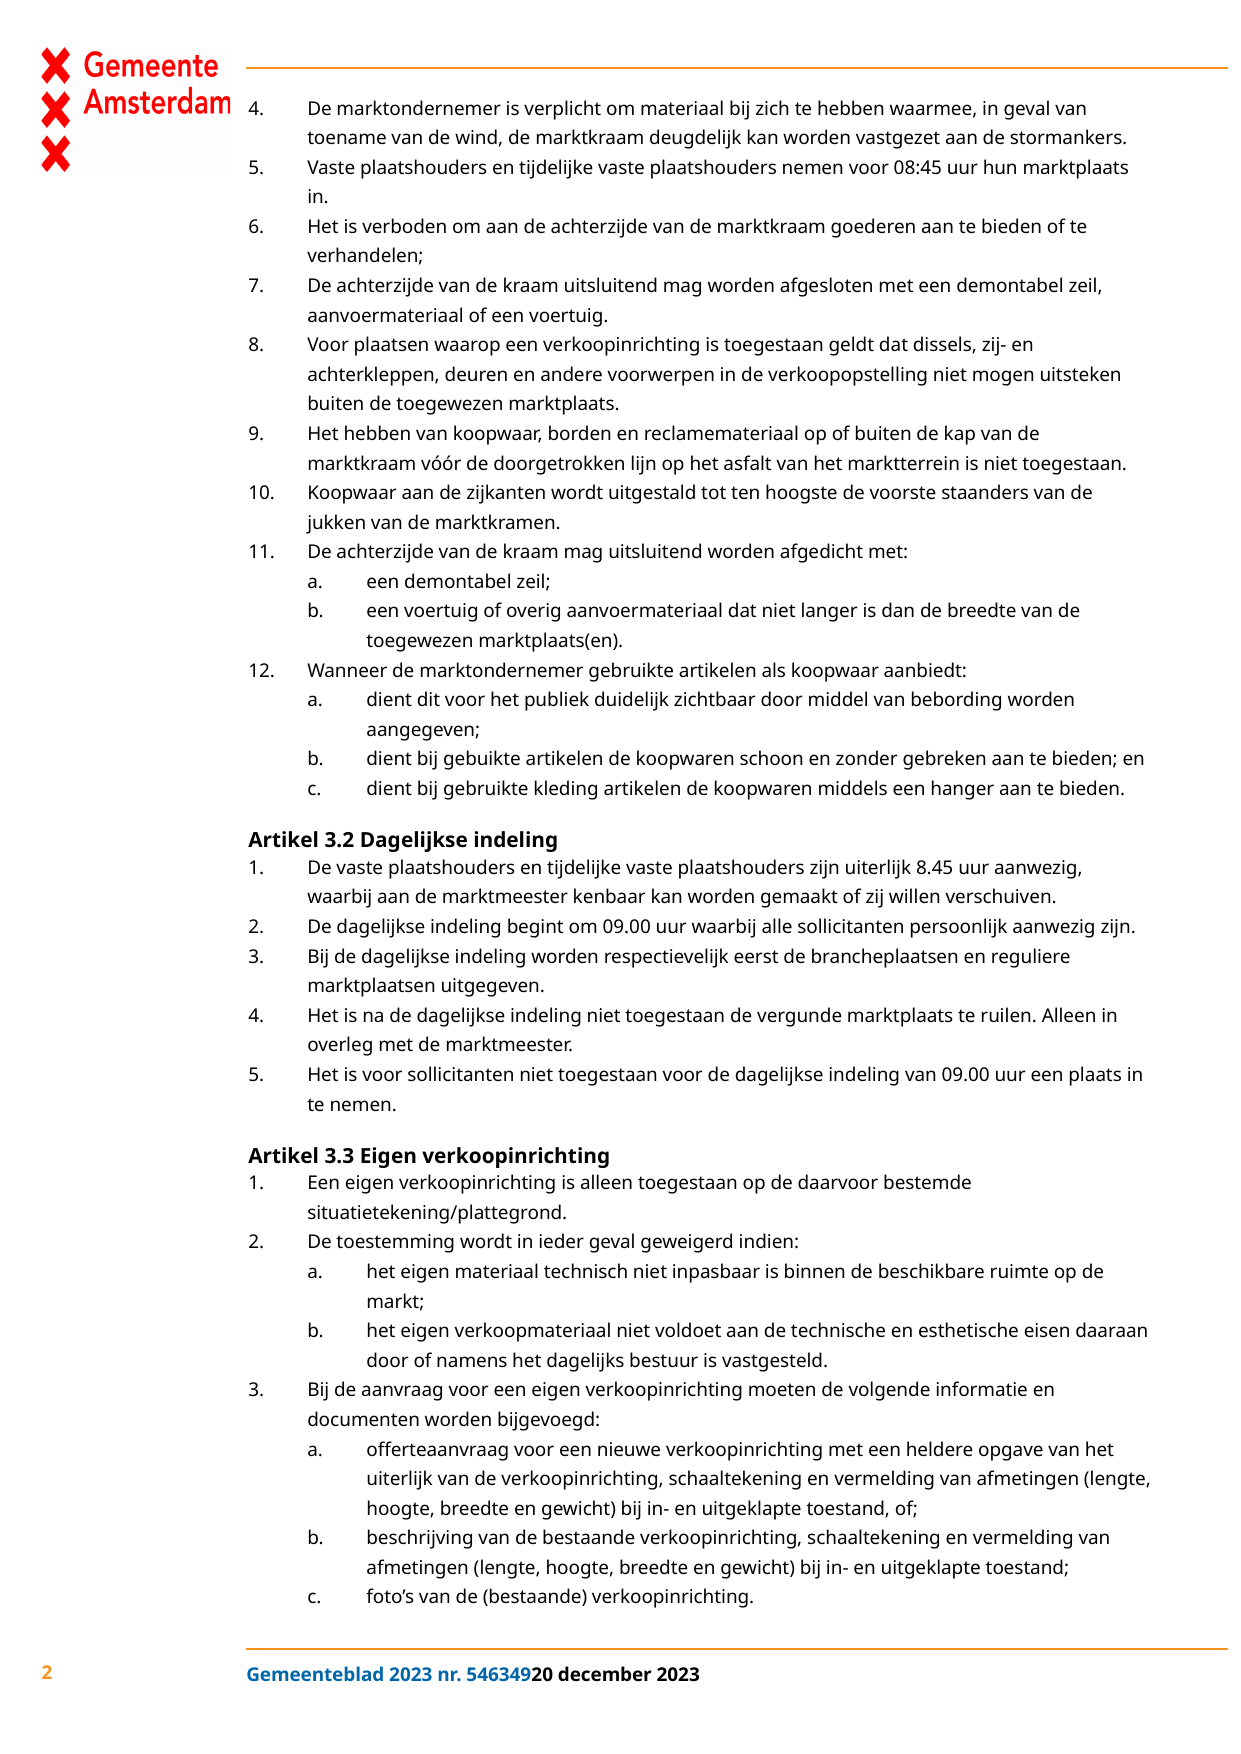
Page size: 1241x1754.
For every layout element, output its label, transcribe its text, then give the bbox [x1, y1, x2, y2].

list offerteaanvraag voor een nieuwe verkoopinrichting met een heldere opgave van het uiterlijk van de verkoopinrichting, schaaltekening en vermelding van afmetingen (lengte, hoogte, breedte en gewicht) bij in- en uitgeklapte toestand, of; [307, 1436, 1152, 1521]
list Het hebben van koopwaar, borden en reclamemateriaal op of buiten de kap van de marktkraam vóór de doorgetrokken lijn op het asfalt van het marktterrein is niet toegestaan. [248, 420, 1152, 476]
list beschrijving van de bestaande verkoopinrichting, schaaltekening en vermelding van afmetingen (lengte, hoogte, breedte en gewicht) bij in- en uitgeklapte toestand; [307, 1524, 1152, 1580]
text Artikel 3.3 Eigen verkoopinrichting [248, 1141, 1152, 1169]
list De achterzijde van de kraam mag uitsluitend worden afgedicht met: [248, 538, 1152, 564]
list Vaste plaatshouders en tijdelijke vaste plaatshouders nemen voor 08:45 uur hun marktplaats in. [248, 154, 1152, 209]
list dient dit voor het publiek duidelijk zichtbaar door middel van bebording worden aangegeven; [307, 686, 1152, 742]
picture [41, 47, 231, 172]
list Een eigen verkoopinrichting is alleen toegestaan op de daarvoor bestemde situatietekening/plattegrond. [248, 1169, 1152, 1225]
list Koopwaar aan de zijkanten wordt uitgestald tot ten hoogste de voorste staanders van de jukken van de marktkramen. [248, 479, 1152, 535]
list De achterzijde van de kraam uitsluitend mag worden afgesloten met een demontabel zeil, aanvoermateriaal of een voertuig. [248, 272, 1152, 328]
list Wanneer de marktondernemer gebruikte artikelen als koopwaar aanbiedt: [248, 657, 1152, 683]
list het eigen materiaal technisch niet inpasbaar is binnen de beschikbare ruimte op de markt; [307, 1258, 1152, 1314]
list Het is na de dagelijkse indeling niet toegestaan de vergunde marktplaats te ruilen. Alleen in overleg met de marktmeester. [248, 1002, 1152, 1057]
list Voor plaatsen waarop een verkoopinrichting is toegestaan geldt dat dissels, zij- en achterkleppen, deuren en andere voorwerpen in de verkoopopstelling niet mogen uitsteken buiten de toegewezen marktplaats. [248, 331, 1152, 416]
list De dagelijkse indeling begint om 09.00 uur waarbij alle sollicitanten persoonlijk aanwezig zijn. [248, 913, 1152, 939]
text Artikel 3.2 Dagelijkse indeling [248, 826, 1152, 854]
list foto’s van de (bestaande) verkoopinrichting. [307, 1584, 1152, 1609]
list De marktondernemer is verplicht om materiaal bij zich te hebben waarmee, in geval van toename van de wind, de marktkraam deugdelijk kan worden vastgezet aan de stormankers. [248, 95, 1152, 150]
list De vaste plaatshouders en tijdelijke vaste plaatshouders zijn uiterlijk 8.45 uur aanwezig, waarbij aan de marktmeester kenbaar kan worden gemaakt of zij willen verschuiven. [248, 854, 1152, 909]
list een voertuig of overig aanvoermateriaal dat niet langer is dan de breedte van de toegewezen marktplaats(en). [307, 598, 1152, 653]
list Bij de dagelijkse indeling worden respectievelijk eerst de brancheplaatsen en reguliere marktplaatsen uitgegeven. [248, 943, 1152, 998]
list een demontabel zeil; [307, 568, 1152, 594]
list dient bij gebuikte artikelen de koopwaren schoon en zonder gebreken aan te bieden; en [307, 746, 1152, 771]
list het eigen verkoopmateriaal niet voldoet aan de technische en esthetische eisen daaraan door of namens het dagelijks bestuur is vastgesteld. [307, 1317, 1152, 1373]
list dient bij gebruikte kleding artikelen de koopwaren middels een hanger aan te bieden. [307, 775, 1152, 801]
list Bij de aanvraag voor een eigen verkoopinrichting moeten de volgende informatie en documenten worden bijgevoegd: [248, 1377, 1152, 1432]
list De toestemming wordt in ieder geval geweigerd indien: [248, 1229, 1152, 1254]
list Het is voor sollicitanten niet toegestaan voor de dagelijkse indeling van 09.00 uur een plaats in te nemen. [248, 1061, 1152, 1116]
list Het is verboden om aan de achterzijde van de marktkraam goederen aan te bieden of te verhandelen; [248, 213, 1152, 268]
